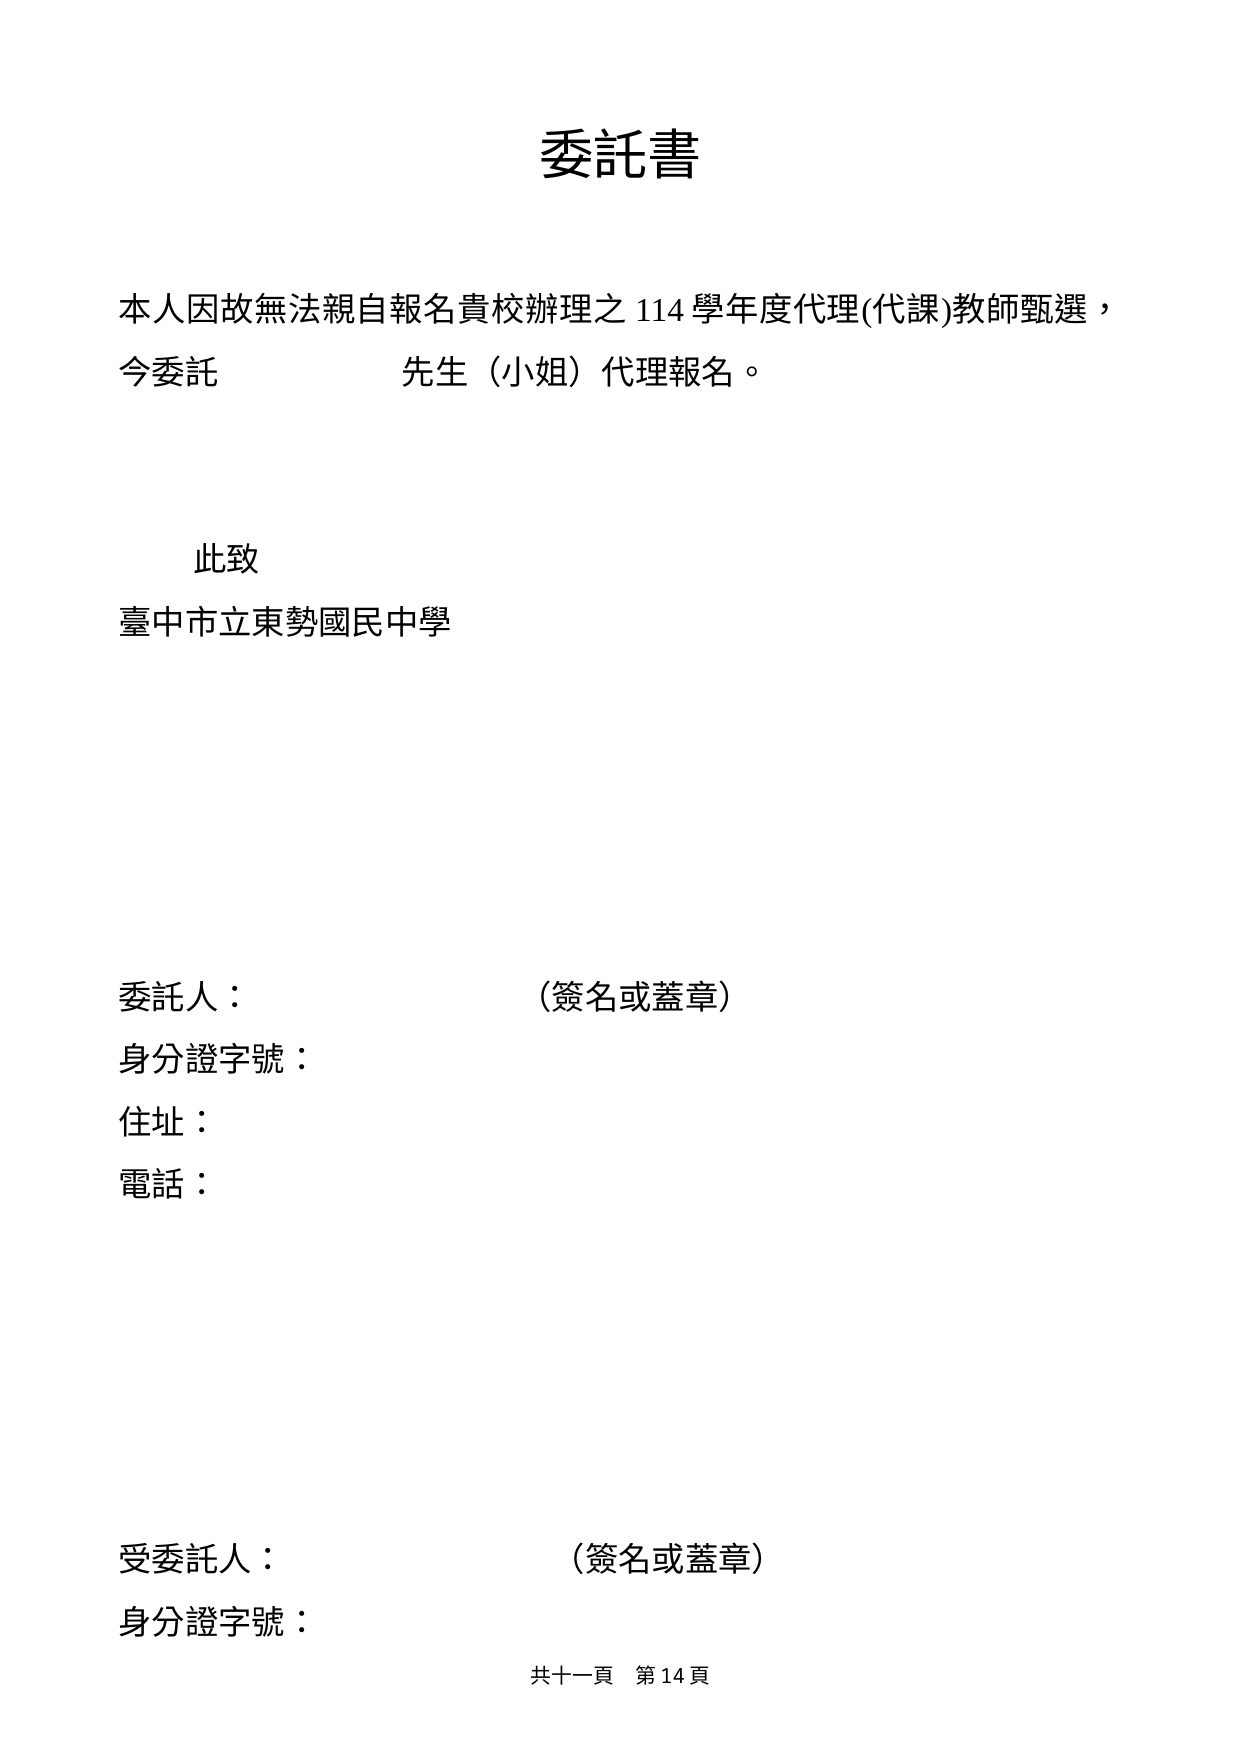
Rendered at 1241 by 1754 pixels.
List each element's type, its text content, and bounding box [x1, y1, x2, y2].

text 住址： [118, 1078, 1122, 1141]
text 電話： [118, 1141, 1122, 1203]
text 身分證字號： [118, 1578, 1122, 1641]
text 身分證字號： [118, 1016, 1122, 1078]
text 本人因故無法親自報名貴校辦理之114學年度代理(代課)教師甄選，今委託 先生（小姐）代理報名。 [118, 266, 1122, 391]
text 臺中市立東勢國民中學 [118, 578, 1122, 641]
text 此致 [118, 516, 1122, 578]
text 委託書 [118, 78, 1122, 203]
text 受委託人： （簽名或蓋章） [118, 1516, 1122, 1578]
text 委託人： （簽名或蓋章） [118, 953, 1122, 1016]
